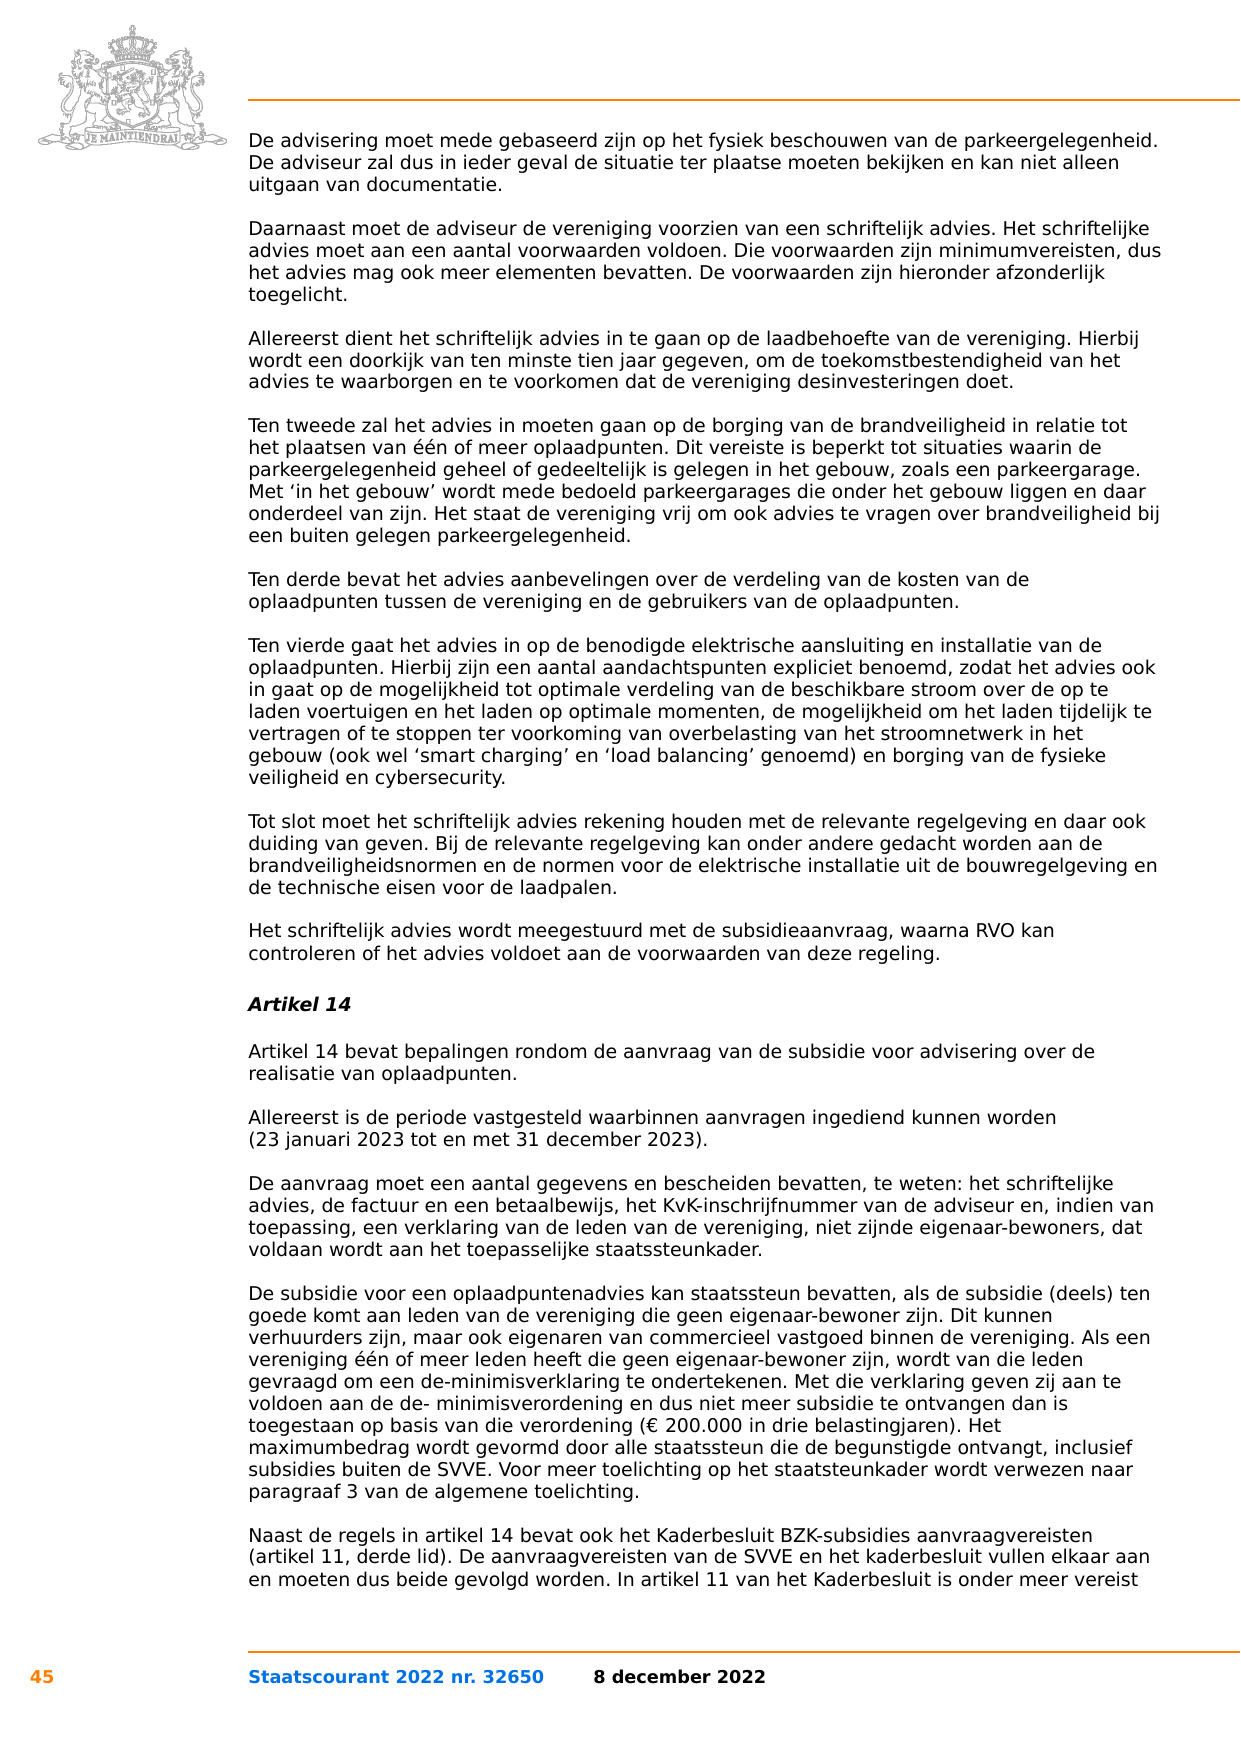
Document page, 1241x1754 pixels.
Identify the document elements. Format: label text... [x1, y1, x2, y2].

text De advisering moet mede gebaseerd zijn op het fysiek beschouwen van de parkeergelegenheid. De adviseur zal dus in ieder geval de situatie ter plaatse moeten bekijken en kan niet alleen uitgaan van documentatie. [248, 130, 1163, 196]
subtitle Artikel 14 [248, 994, 1163, 1016]
text Allereerst dient het schriftelijk advies in te gaan op de laadbehoefte van de vereniging. Hierbij wordt een doorkijk van ten minste tien jaar gegeven, om de toekomstbestendigheid van het advies te waarborgen en te voorkomen dat de vereniging desinvesteringen doet. [248, 327, 1163, 393]
text Artikel 14 bevat bepalingen rondom de aanvraag van de subsidie voor advisering over de realisatie van oplaadpunten. [248, 1041, 1163, 1085]
text Tot slot moet het schriftelijk advies rekening houden met de relevante regelgeving en daar ook duiding van geven. Bij de relevante regelgeving kan onder andere gedacht worden aan de brandveiligheidsnormen en de normen voor de elektrische installatie uit de bouwregelgeving en de technische eisen voor de laadpalen. [248, 811, 1163, 898]
text Ten vierde gaat het advies in op de benodigde elektrische aansluiting en installatie van de oplaadpunten. Hierbij zijn een aantal aandachtspunten expliciet benoemd, zodat het advies ook in gaat op de mogelijkheid tot optimale verdeling van de beschikbare stroom over de op te laden voertuigen en het laden op optimale momenten, de mogelijkheid om het laden tijdelijk te vertragen of te stoppen ter voorkoming van overbelasting van het stroomnetwerk in het gebouw (ook wel ‘smart charging’ en ‘load balancing’ genoemd) en borging van de fysieke veiligheid en cybersecurity. [248, 635, 1163, 789]
text Ten tweede zal het advies in moeten gaan op de borging van de brandveiligheid in relatie tot het plaatsen van één of meer oplaadpunten. Dit vereiste is beperkt tot situaties waarin de parkeergelegenheid geheel of gedeeltelijk is gelegen in het gebouw, zoals een parkeergarage. Met ‘in het gebouw’ wordt mede bedoeld parkeergarages die onder het gebouw liggen en daar onderdeel van zijn. Het staat de vereniging vrij om ook advies te vragen over brandveiligheid bij een buiten gelegen parkeergelegenheid. [248, 415, 1163, 547]
text Allereerst is de periode vastgesteld waarbinnen aanvragen ingediend kunnen worden (23 januari 2023 tot en met 31 december 2023). [248, 1107, 1163, 1151]
text Naast de regels in artikel 14 bevat ook het Kaderbesluit BZK-subsidies aanvraagvereisten (artikel 11, derde lid). De aanvraagvereisten van de SVVE en het kaderbesluit vullen elkaar aan en moeten dus beide gevolgd worden. In artikel 11 van het Kaderbesluit is onder meer vereist [248, 1524, 1163, 1590]
text De aanvraag moet een aantal gegevens en bescheiden bevatten, te weten: het schriftelijke advies, de factuur en een betaalbewijs, het KvK-inschrijfnummer van de adviseur en, indien van toepassing, een verklaring van de leden van de vereniging, niet zijnde eigenaar-bewoners, dat voldaan wordt aan het toepasselijke staatssteunkader. [248, 1173, 1163, 1261]
text Ten derde bevat het advies aanbevelingen over de verdeling van de kosten van de oplaadpunten tussen de vereniging en de gebruikers van de oplaadpunten. [248, 569, 1163, 613]
text De subsidie voor een oplaadpuntenadvies kan staatssteun bevatten, als de subsidie (deels) ten goede komt aan leden van de vereniging die geen eigenaar-bewoner zijn. Dit kunnen verhuurders zijn, maar ook eigenaren van commercieel vastgoed binnen de vereniging. Als een vereniging één of meer leden heeft die geen eigenaar-bewoner zijn, wordt van die leden gevraagd om een de-minimisverklaring te ondertekenen. Met die verklaring geven zij aan te voldoen aan de de- minimisverordening en dus niet meer subsidie te ontvangen dan is toegestaan op basis van die verordening (€ 200.000 in drie belastingjaren). Het maximumbedrag wordt gevormd door alle staatssteun die de begunstigde ontvangt, inclusief subsidies buiten de SVVE. Voor meer toelichting op het staatsteunkader wordt verwezen naar paragraaf 3 van de algemene toelichting. [248, 1283, 1163, 1503]
text Daarnaast moet de adviseur de vereniging voorzien van een schriftelijk advies. Het schriftelijke advies moet aan een aantal voorwaarden voldoen. Die voorwaarden zijn minimumvereisten, dus het advies mag ook meer elementen bevatten. De voorwaarden zijn hieronder afzonderlijk toegelicht. [248, 218, 1163, 306]
text Het schriftelijk advies wordt meegestuurd met de subsidieaanvraag, waarna RVO kan controleren of het advies voldoet aan de voorwaarden van deze regeling. [248, 920, 1163, 964]
picture [38, 25, 227, 150]
